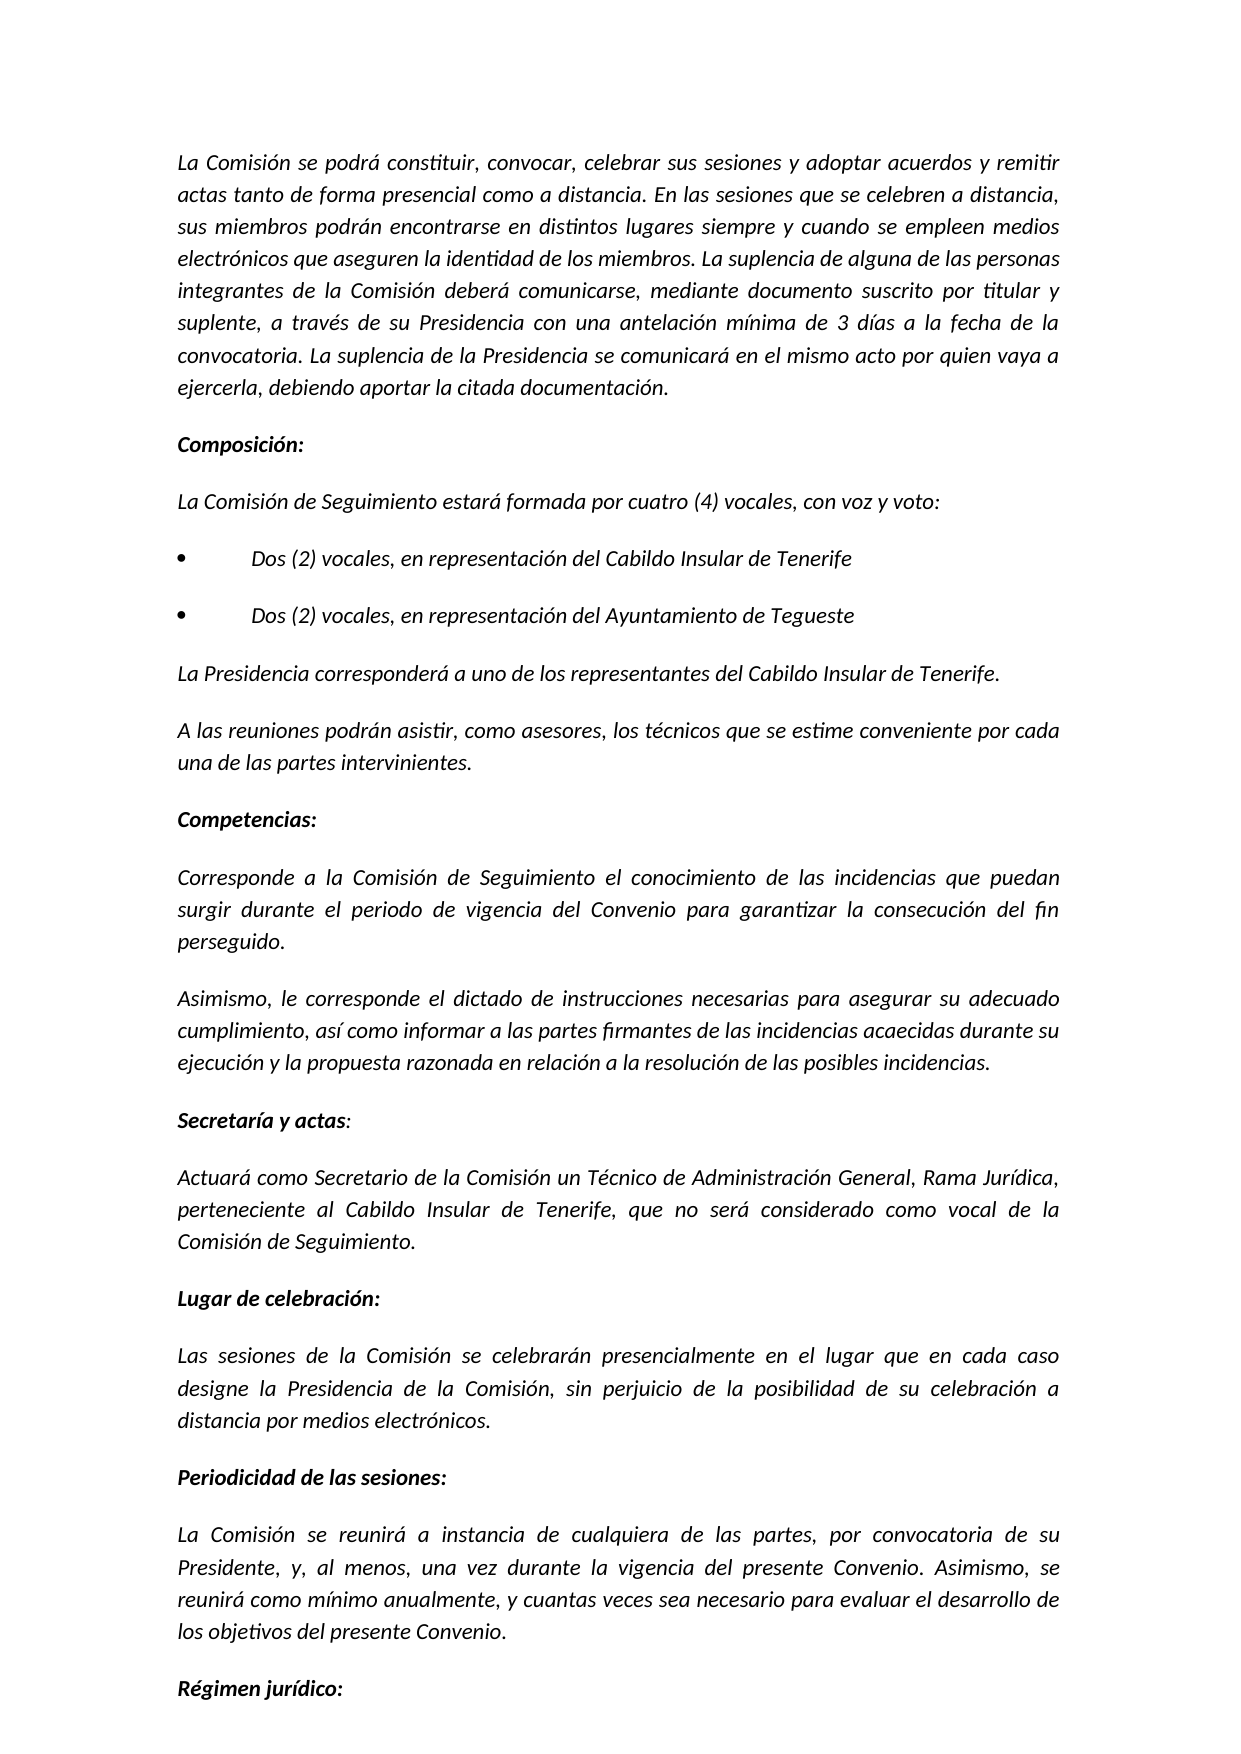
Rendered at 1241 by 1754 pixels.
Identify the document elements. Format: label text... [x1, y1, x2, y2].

text Corresponde a la Comisión de Seguimiento el conocimiento de las incidencias que puedan surgir durante el periodo de vigencia del Convenio para garantizar la consecución del fin perseguido. [177, 863, 1064, 955]
list Dos (2) vocales, en representación del Ayuntamiento de Tegueste [177, 602, 1064, 630]
text La Presidencia corresponderá a uno de los representantes del Cabildo Insular de Tenerife. [177, 659, 1064, 687]
text La Comisión de Seguimiento estará formada por cuatro (4) vocales, con voz y voto: [177, 487, 1064, 515]
text Competencias: [177, 805, 1064, 833]
text La Comisión se podrá constituir, convocar, celebrar sus sesiones y adoptar acuerdos y remitir actas tanto de forma presencial como a distancia. En las sesiones que se celebren a distancia, sus miembros podrán encontrarse en distintos lugares siempre y cuando se empleen medios electrónicos que aseguren la identidad de los miembros. La suplencia de alguna de las personas integrantes de la Comisión deberá comunicarse, mediante documento suscrito por titular y suplente, a través de su Presidencia con una antelación mínima de 3 días a la fecha de la convocatoria. La suplencia de la Presidencia se comunicará en el mismo acto por quien vaya a ejercerla, debiendo aportar la citada documentación. [177, 148, 1064, 401]
text Asimismo, le corresponde el dictado de instrucciones necesarias para asegurar su adecuado cumplimiento, así como informar a las partes firmantes de las incidencias acaecidas durante su ejecución y la propuesta razonada en relación a la resolución de las posibles incidencias. [177, 984, 1064, 1077]
list Dos (2) vocales, en representación del Cabildo Insular de Tenerife [177, 544, 1064, 572]
text La Comisión se reunirá a instancia de cualquiera de las partes, por convocatoria de su Presidente, y, al menos, una vez durante la vigencia del presente Convenio. Asimismo, se reunirá como mínimo anualmente, y cuantas veces sea necesario para evaluar el desarrollo de los objetivos del presente Convenio. [177, 1520, 1064, 1645]
text Secretaría y actas: [177, 1106, 1064, 1134]
text Composición: [177, 430, 1064, 458]
text Las sesiones de la Comisión se celebrarán presencialmente en el lugar que en cada caso designe la Presidencia de la Comisión, sin perjuicio de la posibilidad de su celebración a distancia por medios electrónicos. [177, 1342, 1064, 1434]
text Actuará como Secretario de la Comisión un Técnico de Administración General, Rama Jurídica, perteneciente al Cabildo Insular de Tenerife, que no será considerado como vocal de la Comisión de Seguimiento. [177, 1163, 1064, 1255]
text Lugar de celebración: [177, 1284, 1064, 1312]
text Régimen jurídico: [177, 1674, 1064, 1702]
text A las reuniones podrán asistir, como asesores, los técnicos que se estime conveniente por cada una de las partes intervinientes. [177, 716, 1064, 776]
text Periodicidad de las sesiones: [177, 1463, 1064, 1491]
